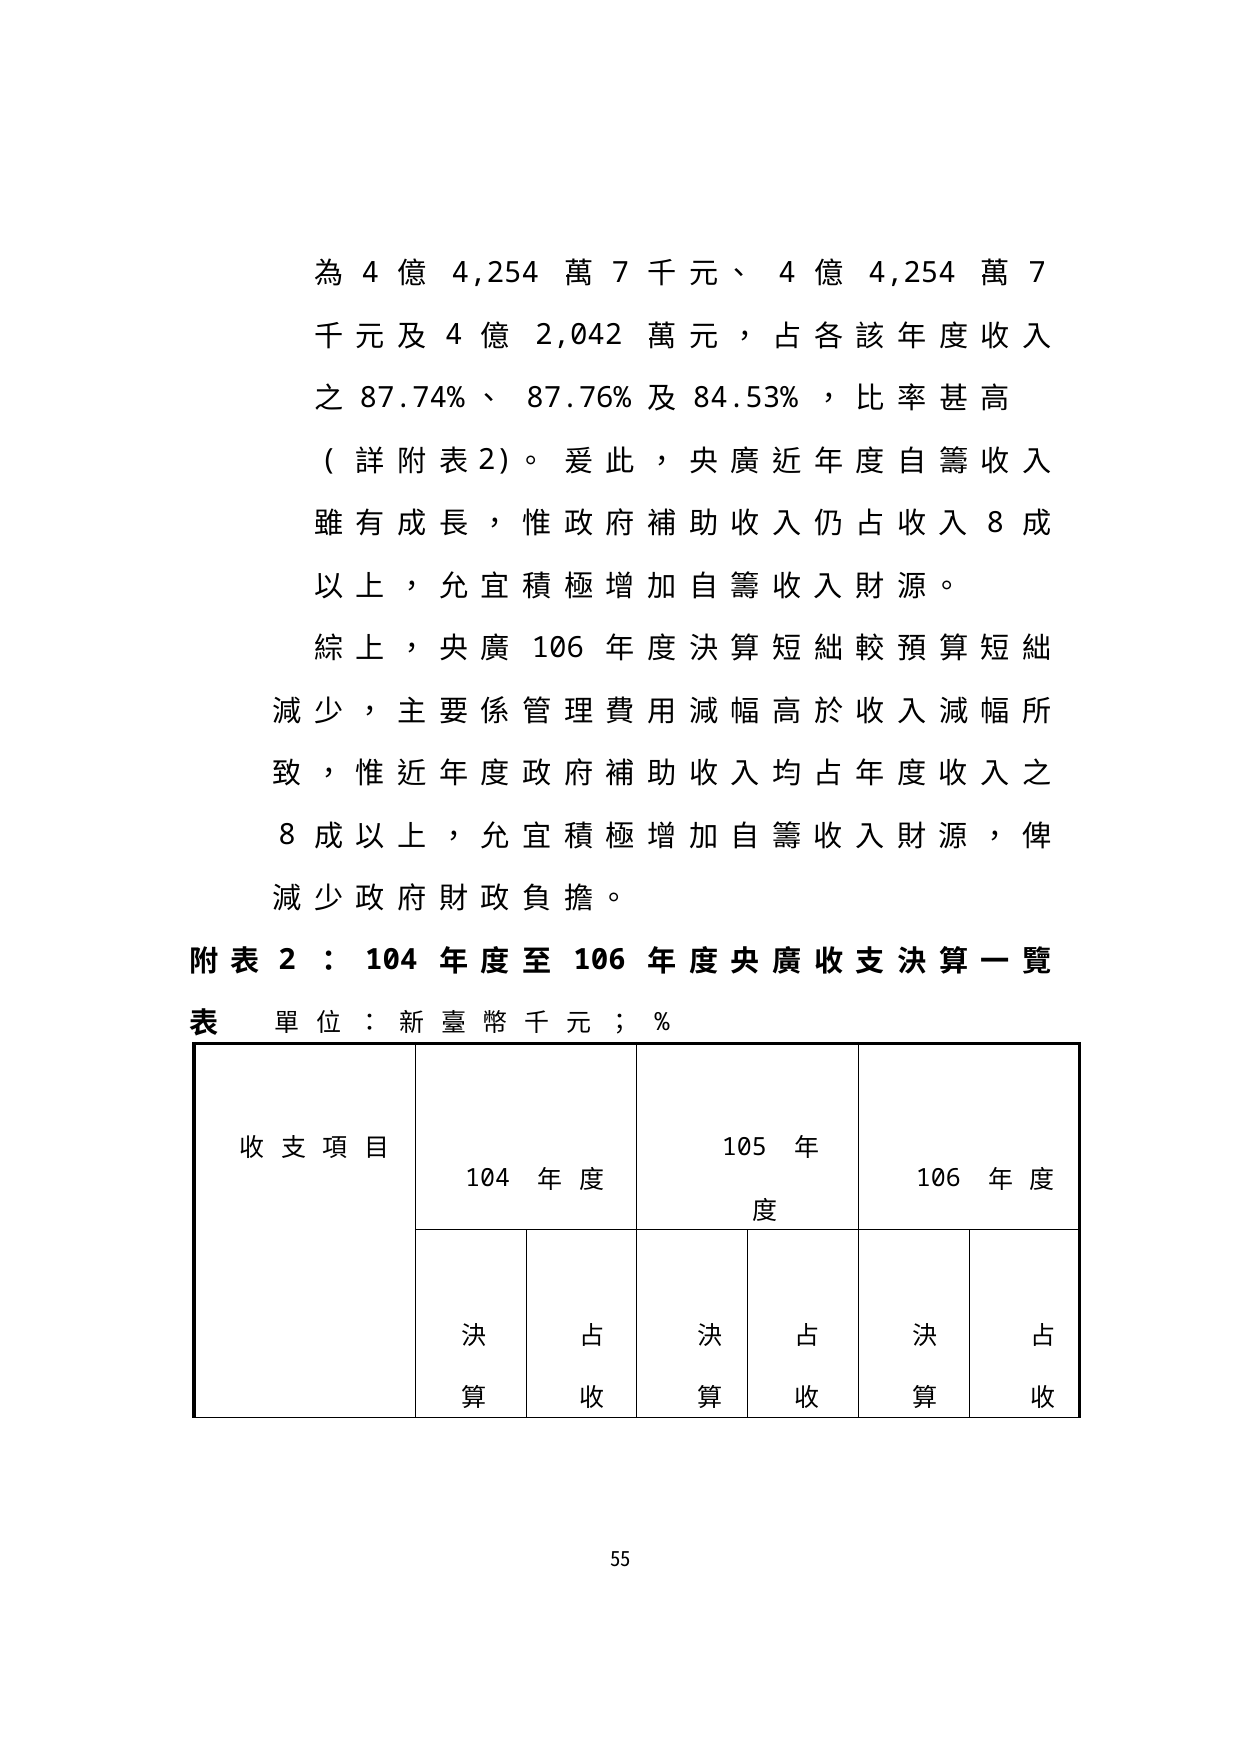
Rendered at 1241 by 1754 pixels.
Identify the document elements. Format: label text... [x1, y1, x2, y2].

table_cell 決算 [859, 1230, 969, 1417]
text 附表2：104年度至106年度央廣收支決算一覽表 單位：新臺幣千元；% [183, 917, 1058, 1042]
text 為4億4,254萬7千元、4億4,254萬7千元及4億2,042萬元，占各該年度收入之87.74%、87.76%及84.53%，比率甚高(詳附表2)。爰此，央廣近年度自籌收入雖有成長，惟政府補助收入仍占收入8成以上，允宜積極增加自籌收入財源。 [271, 229, 1058, 604]
text 綜上，央廣106年度決算短絀較預算短絀減少，主要係管理費用減幅高於收入減幅所致，惟近年度政府補助收入均占年度收入之8成以上，允宜積極增加自籌收入財源，俾減少政府財政負擔。 [242, 604, 1058, 917]
table_cell 占收 [970, 1230, 1078, 1417]
table_cell 占收 [527, 1230, 636, 1417]
table_header 106年度 [859, 1045, 1078, 1229]
table_cell 占收 [748, 1230, 858, 1417]
table_cell 決算 [416, 1230, 526, 1417]
table_cell 決算 [637, 1230, 747, 1417]
table_header 收支項目 [196, 1045, 415, 1417]
table_header 105年度 [637, 1045, 858, 1229]
table_header 104年度 [416, 1045, 636, 1229]
